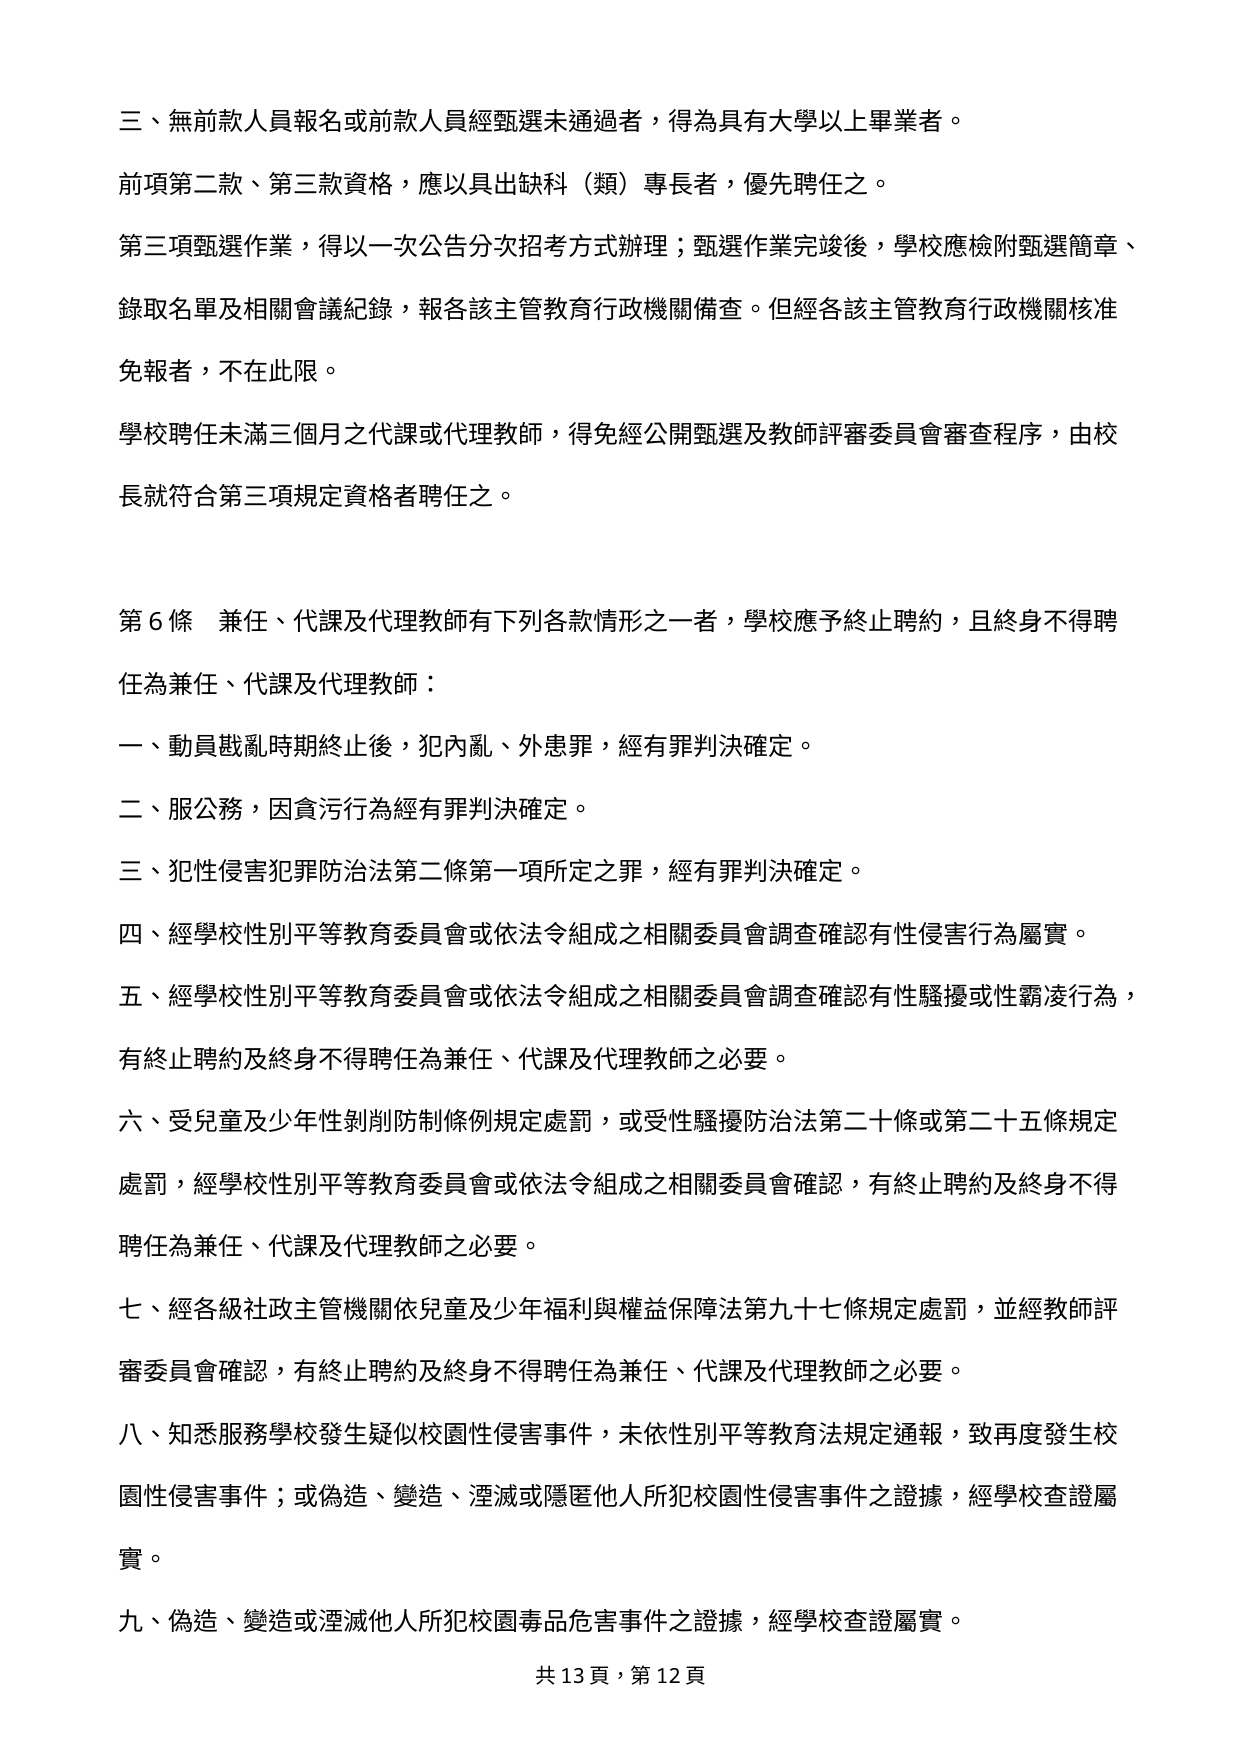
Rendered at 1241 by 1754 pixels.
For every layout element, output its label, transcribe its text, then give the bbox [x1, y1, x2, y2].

text 第三項甄選作業，得以一次公告分次招考方式辦理；甄選作業完竣後，學校應檢附甄選簡章、錄取名單及相關會議紀錄，報各該主管教育行政機關備查。但經各該主管教育行政機關核准免報者，不在此限。 [118, 203, 1122, 391]
text 三、無前款人員報名或前款人員經甄選未通過者，得為具有大學以上畢業者。 [118, 78, 1122, 141]
text 學校聘任未滿三個月之代課或代理教師，得免經公開甄選及教師評審委員會審查程序，由校長就符合第三項規定資格者聘任之。 [118, 391, 1122, 516]
text 一、動員戡亂時期終止後，犯內亂、外患罪，經有罪判決確定。 [118, 703, 1122, 766]
text 九、偽造、變造或湮滅他人所犯校園毒品危害事件之證據，經學校查證屬實。 [118, 1578, 1122, 1641]
text 五、經學校性別平等教育委員會或依法令組成之相關委員會調查確認有性騷擾或性霸凌行為，有終止聘約及終身不得聘任為兼任、代課及代理教師之必要。 [118, 953, 1122, 1078]
text 八、知悉服務學校發生疑似校園性侵害事件，未依性別平等教育法規定通報，致再度發生校園性侵害事件；或偽造、變造、湮滅或隱匿他人所犯校園性侵害事件之證據，經學校查證屬實。 [118, 1391, 1122, 1578]
text 六、受兒童及少年性剝削防制條例規定處罰，或受性騷擾防治法第二十條或第二十五條規定處罰，經學校性別平等教育委員會或依法令組成之相關委員會確認，有終止聘約及終身不得聘任為兼任、代課及代理教師之必要。 [118, 1078, 1122, 1266]
text 三、犯性侵害犯罪防治法第二條第一項所定之罪，經有罪判決確定。 [118, 828, 1122, 891]
text 七、經各級社政主管機關依兒童及少年福利與權益保障法第九十七條規定處罰，並經教師評審委員會確認，有終止聘約及終身不得聘任為兼任、代課及代理教師之必要。 [118, 1266, 1122, 1391]
text 二、服公務，因貪污行為經有罪判決確定。 [118, 766, 1122, 828]
text 四、經學校性別平等教育委員會或依法令組成之相關委員會調查確認有性侵害行為屬實。 [118, 891, 1122, 953]
text 前項第二款、第三款資格，應以具出缺科（類）專長者，優先聘任之。 [118, 141, 1122, 203]
text 第6條 兼任、代課及代理教師有下列各款情形之一者，學校應予終止聘約，且終身不得聘任為兼任、代課及代理教師： [118, 578, 1122, 703]
